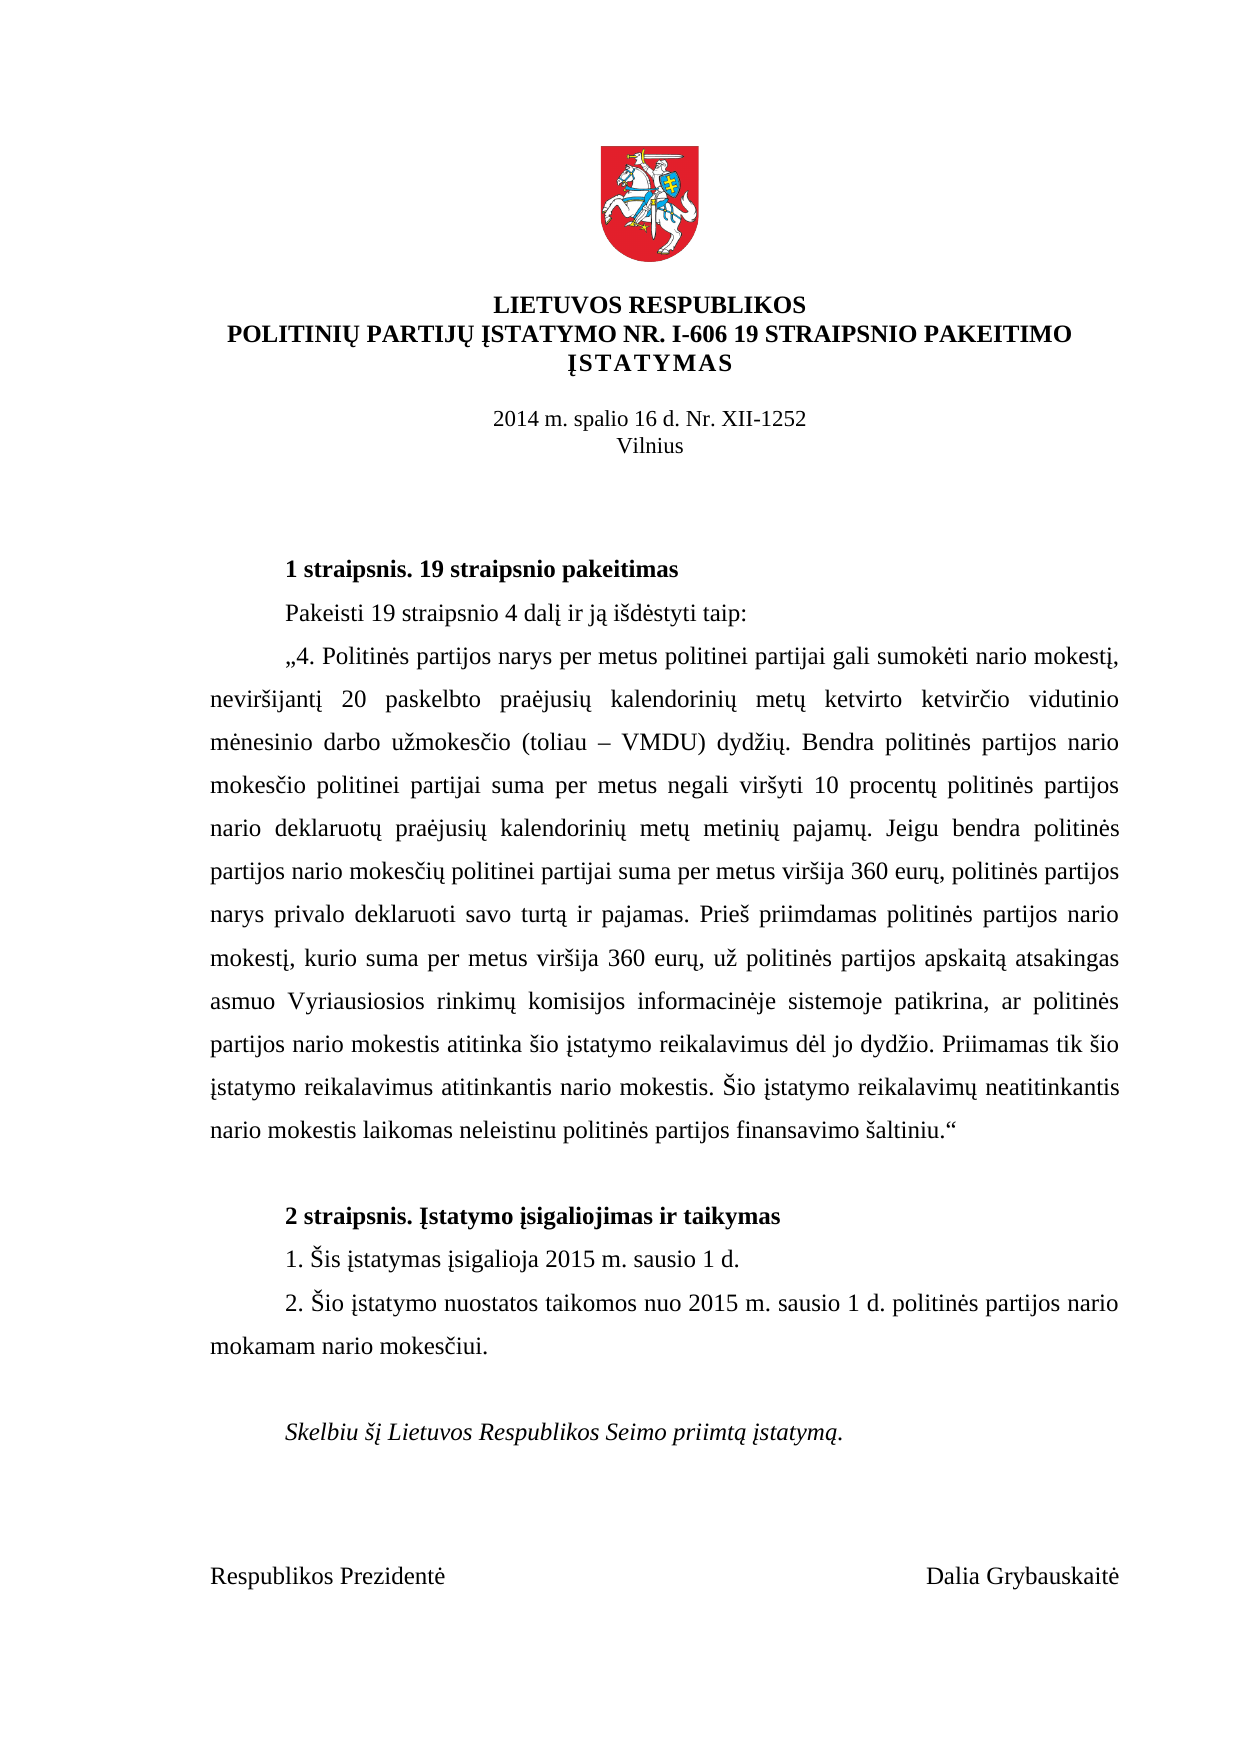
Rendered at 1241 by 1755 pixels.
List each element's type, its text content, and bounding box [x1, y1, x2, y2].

text 1. Šis įstatymas įsigalioja 2015 m. sausio 1 d. [210, 1244, 1120, 1273]
text 2. Šio įstatymo nuostatos taikomos nuo 2015 m. sausio 1 d. politinės partijos nario mokamam nario mokesčiui. [210, 1288, 1120, 1359]
text POLITINIŲ PARTIJŲ ĮSTATYMO NR. I-606 19 STRAIPSNIO PAKEITIMO [177, 319, 1122, 348]
text LIETUVOS RESPUBLIKOS [177, 290, 1122, 319]
text ĮSTATYMAS [177, 348, 1122, 377]
text Respublikos Prezidentė Dalia Grybauskaitė [210, 1561, 1120, 1590]
text „4. Politinės partijos narys per metus politinei partijai gali sumokėti nario mokestį, neviršijantį 20 paskelbto praėjusių kalendorinių metų ketvirto ketvirčio vidutinio mėnesinio darbo užmokesčio (toliau – VMDU) dydžių. Bendra politinės partijos nario mokesčio politinei partijai suma per metus negali viršyti 10 procentų politinės partijos nario deklaruotų praėjusių kalendorinių metų metinių pajamų. Jeigu bendra politinės partijos nario mokesčių politinei partijai suma per metus viršija 360 eurų, politinės partijos narys privalo deklaruoti savo turtą ir pajamas. Prieš priimdamas politinės partijos nario mokestį, kurio suma per metus viršija 360 eurų, už politinės partijos apskaitą atsakingas asmuo Vyriausiosios rinkimų komisijos informacinėje sistemoje patikrina, ar politinės partijos nario mokestis atitinka šio įstatymo reikalavimus dėl jo dydžio. Priimamas tik šio įstatymo reikalavimus atitinkantis nario mokestis. Šio įstatymo reikalavimų neatitinkantis nario mokestis laikomas neleistinu politinės partijos finansavimo šaltiniu.“ [210, 641, 1120, 1144]
text Skelbiu šį Lietuvos Respublikos Seimo priimtą įstatymą. [210, 1417, 1120, 1446]
text Pakeisti 19 straipsnio 4 dalį ir ją išdėstyti taip: [210, 598, 1120, 626]
text 2 straipsnis. Įstatymo įsigaliojimas ir taikymas [210, 1201, 1120, 1230]
text 1 straipsnis. 19 straipsnio pakeitimas [210, 554, 1120, 583]
text 2014 m. spalio 16 d. Nr. XII-1252 Vilnius [177, 405, 1122, 458]
